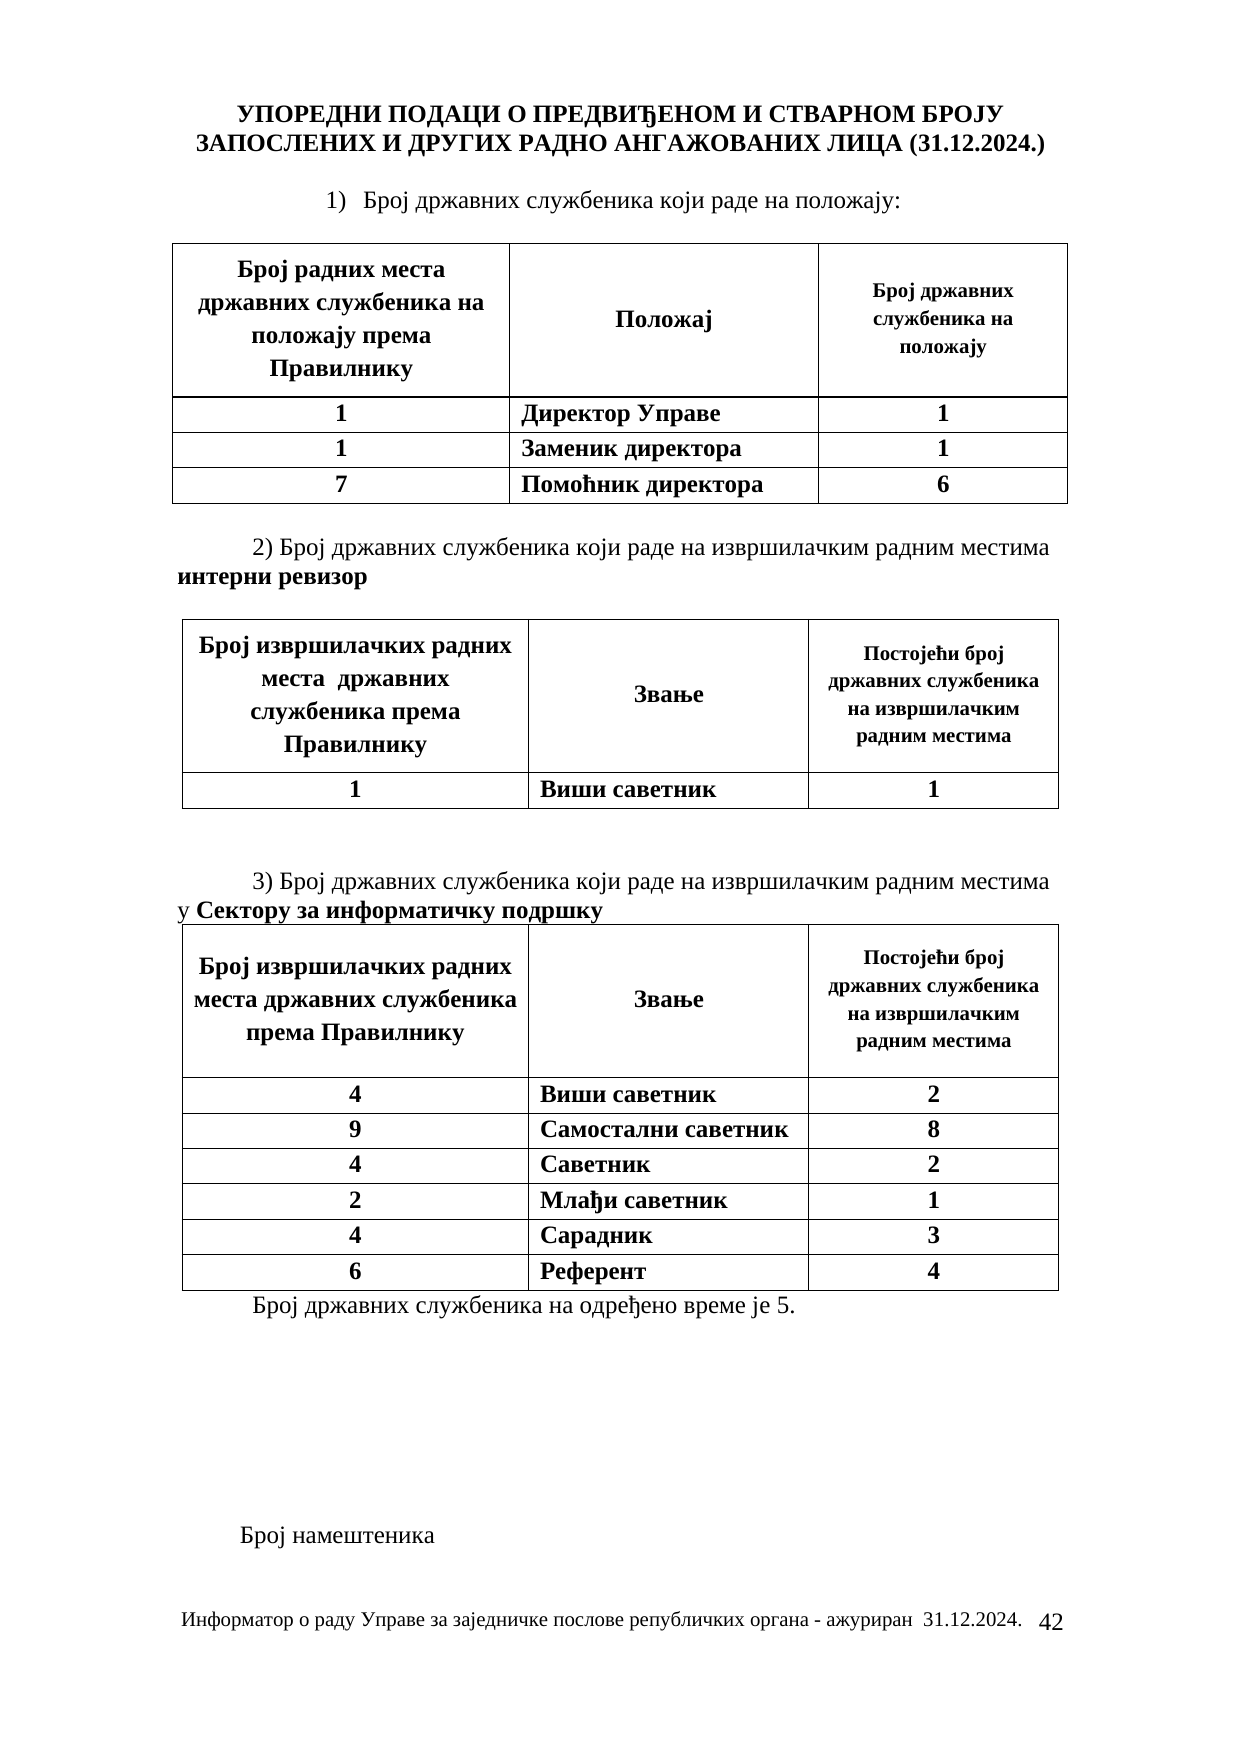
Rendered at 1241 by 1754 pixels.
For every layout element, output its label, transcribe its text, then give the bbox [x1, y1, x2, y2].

table_cell Сарадник [529, 1220, 808, 1254]
table_header Број извршилачких радних места државних службеника према Правилнику [183, 925, 528, 1077]
table_cell 1 [173, 433, 509, 467]
text интерни ревизор [177, 561, 1063, 590]
table_cell 9 [183, 1114, 528, 1148]
table_header Број извршилачких радних места државних службеника према Правилнику [183, 620, 528, 772]
table_cell Виши саветник [529, 1078, 808, 1112]
text УПОРЕДНИ ПОДАЦИ О ПРЕДВИЂЕНОМ И СТВАРНОМ БРОЈУ ЗАПОСЛЕНИХ И ДРУГИХ РАДНО АНГАЖОВАНИХ ЛИЦА (31.12.2024.) [177, 99, 1063, 157]
table_cell 6 [183, 1255, 528, 1289]
table_cell 1 [183, 773, 528, 808]
table_cell 1 [819, 398, 1067, 432]
table_cell Саветник [529, 1149, 808, 1183]
text 2) Број државних службеника који раде на извршилачким радним местима [177, 532, 1063, 561]
table_cell 6 [819, 468, 1067, 503]
table_cell Заменик директора [510, 433, 818, 467]
text Број намештеника [177, 1521, 1063, 1549]
table_cell 1 [809, 1184, 1058, 1219]
list Број државних службеника који раде на положају: [325, 186, 1063, 214]
table_cell Помоћник директора [510, 468, 818, 503]
table_cell 3 [809, 1220, 1058, 1254]
text Број државних службеника на одређено време је 5. [177, 1291, 1063, 1319]
table_cell 4 [183, 1220, 528, 1254]
table_cell Виши саветник [529, 773, 808, 808]
table_header Постојећи број државних службеника на извршилачким радним местима [809, 620, 1058, 772]
table_cell Референт [529, 1255, 808, 1289]
table_cell 7 [173, 468, 509, 503]
table_cell Млађи саветник [529, 1184, 808, 1219]
table_header Број државних службеника на положају [819, 244, 1067, 396]
table_cell 4 [183, 1149, 528, 1183]
table_header Положај [510, 244, 818, 396]
table_cell 2 [809, 1078, 1058, 1112]
table_cell 2 [809, 1149, 1058, 1183]
table_header Звање [529, 925, 808, 1077]
table_cell 1 [819, 433, 1067, 467]
text 3) Број државних службеника који раде на извршилачким радним местима у Сектору за информатичку подршку [177, 866, 1063, 924]
table_cell 1 [809, 773, 1058, 808]
table_header Постојећи број државних службеника на извршилачким радним местима [809, 925, 1058, 1077]
table_cell 4 [809, 1255, 1058, 1289]
table_cell 2 [183, 1184, 528, 1219]
table_cell Самостални саветник [529, 1114, 808, 1148]
table_cell Директор Управе [510, 398, 818, 432]
table_header Број радних места државних службеника на положају према Правилнику [173, 244, 509, 396]
table_cell 1 [173, 398, 509, 432]
table_cell 4 [183, 1078, 528, 1112]
table_cell 8 [809, 1114, 1058, 1148]
table_header Звање [529, 620, 808, 772]
